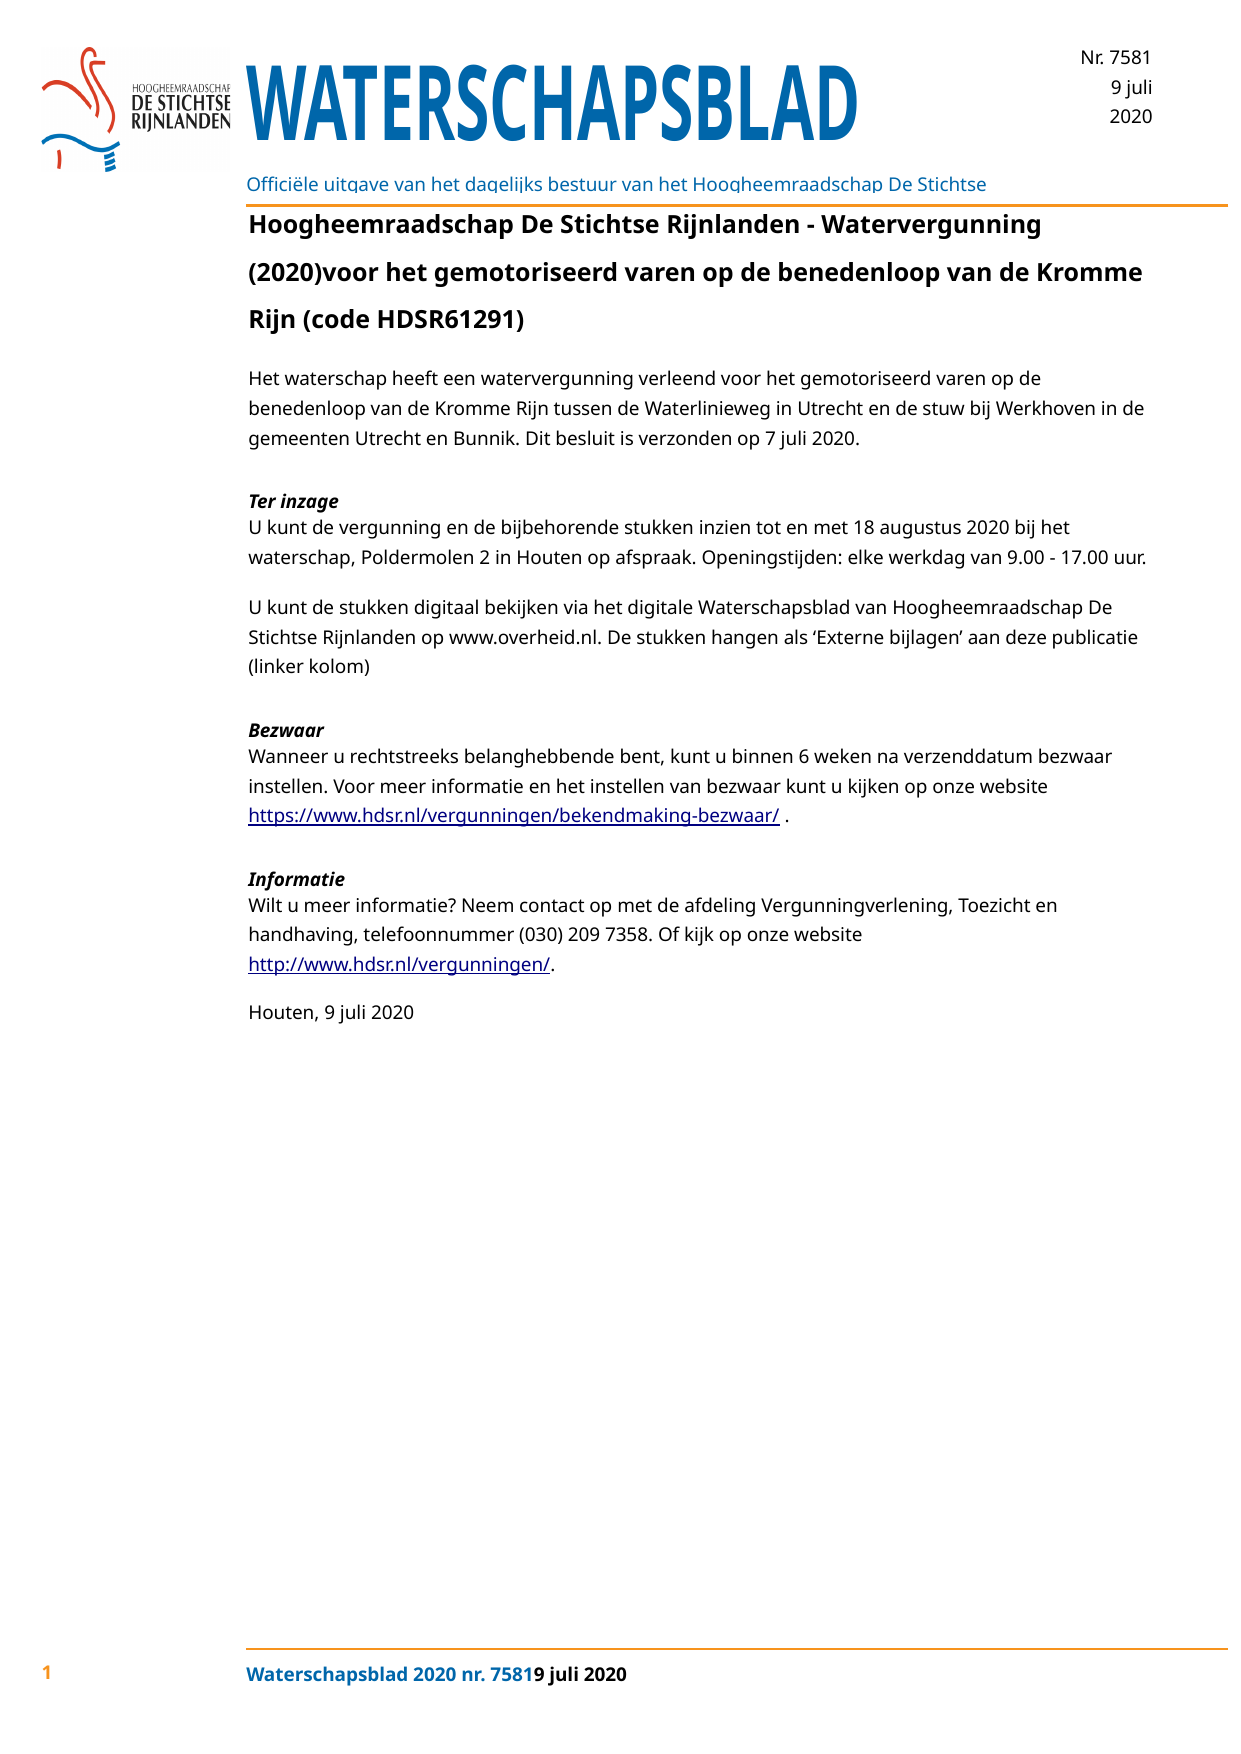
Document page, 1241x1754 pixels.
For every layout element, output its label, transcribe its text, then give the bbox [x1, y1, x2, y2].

text Het waterschap heeft een watervergunning verleend voor het gemotoriseerd varen op de benedenloop van de Kromme Rijn tussen de Waterlinieweg in Utrecht en de stuw bij Werkhoven in de gemeenten Utrecht en Bunnik. Dit besluit is verzonden op 7 juli 2020. [248, 366, 1152, 450]
text Wilt u meer informatie? Neem contact op met de afdeling Vergunningverlening, Toezicht en handhaving, telefoonnummer (030) 209 7358. Of kijk op onze website http://www.hdsr.nl/vergunningen/. [248, 892, 1152, 977]
text Houten, 9 juli 2020 [248, 999, 1152, 1025]
text Wanneer u rechtstreeks belanghebbende bent, kunt u binnen 6 weken na verzenddatum bezwaar instellen. Voor meer informatie en het instellen van bezwaar kunt u kijken op onze website https://www.hdsr.nl/vergunningen/bekendmaking-bezwaar/ . [248, 743, 1152, 828]
text U kunt de vergunning en de bijbehorende stukken inzien tot en met 18 augustus 2020 bij het waterschap, Poldermolen 2 in Houten op afspraak. Openingstijden: elke werkdag van 9.00 - 17.00 uur. [248, 514, 1152, 570]
text Informatie [248, 866, 1152, 892]
text U kunt de stukken digitaal bekijken via het digitale Waterschapsblad van Hoogheemraadschap De Stichtse Rijnlanden op www.overheid.nl. De stukken hangen als ‘Externe bijlagen’ aan deze publicatie (linker kolom) [248, 594, 1152, 679]
picture [41, 47, 231, 172]
text Ter inzage [248, 489, 1152, 514]
text Hoogheemraadschap De Stichtse Rijnlanden - Watervergunning (2020)voor het gemotoriseerd varen op de benedenloop van de Kromme Rijn (code HDSR61291) [248, 207, 1152, 336]
text Bezwaar [248, 717, 1152, 743]
